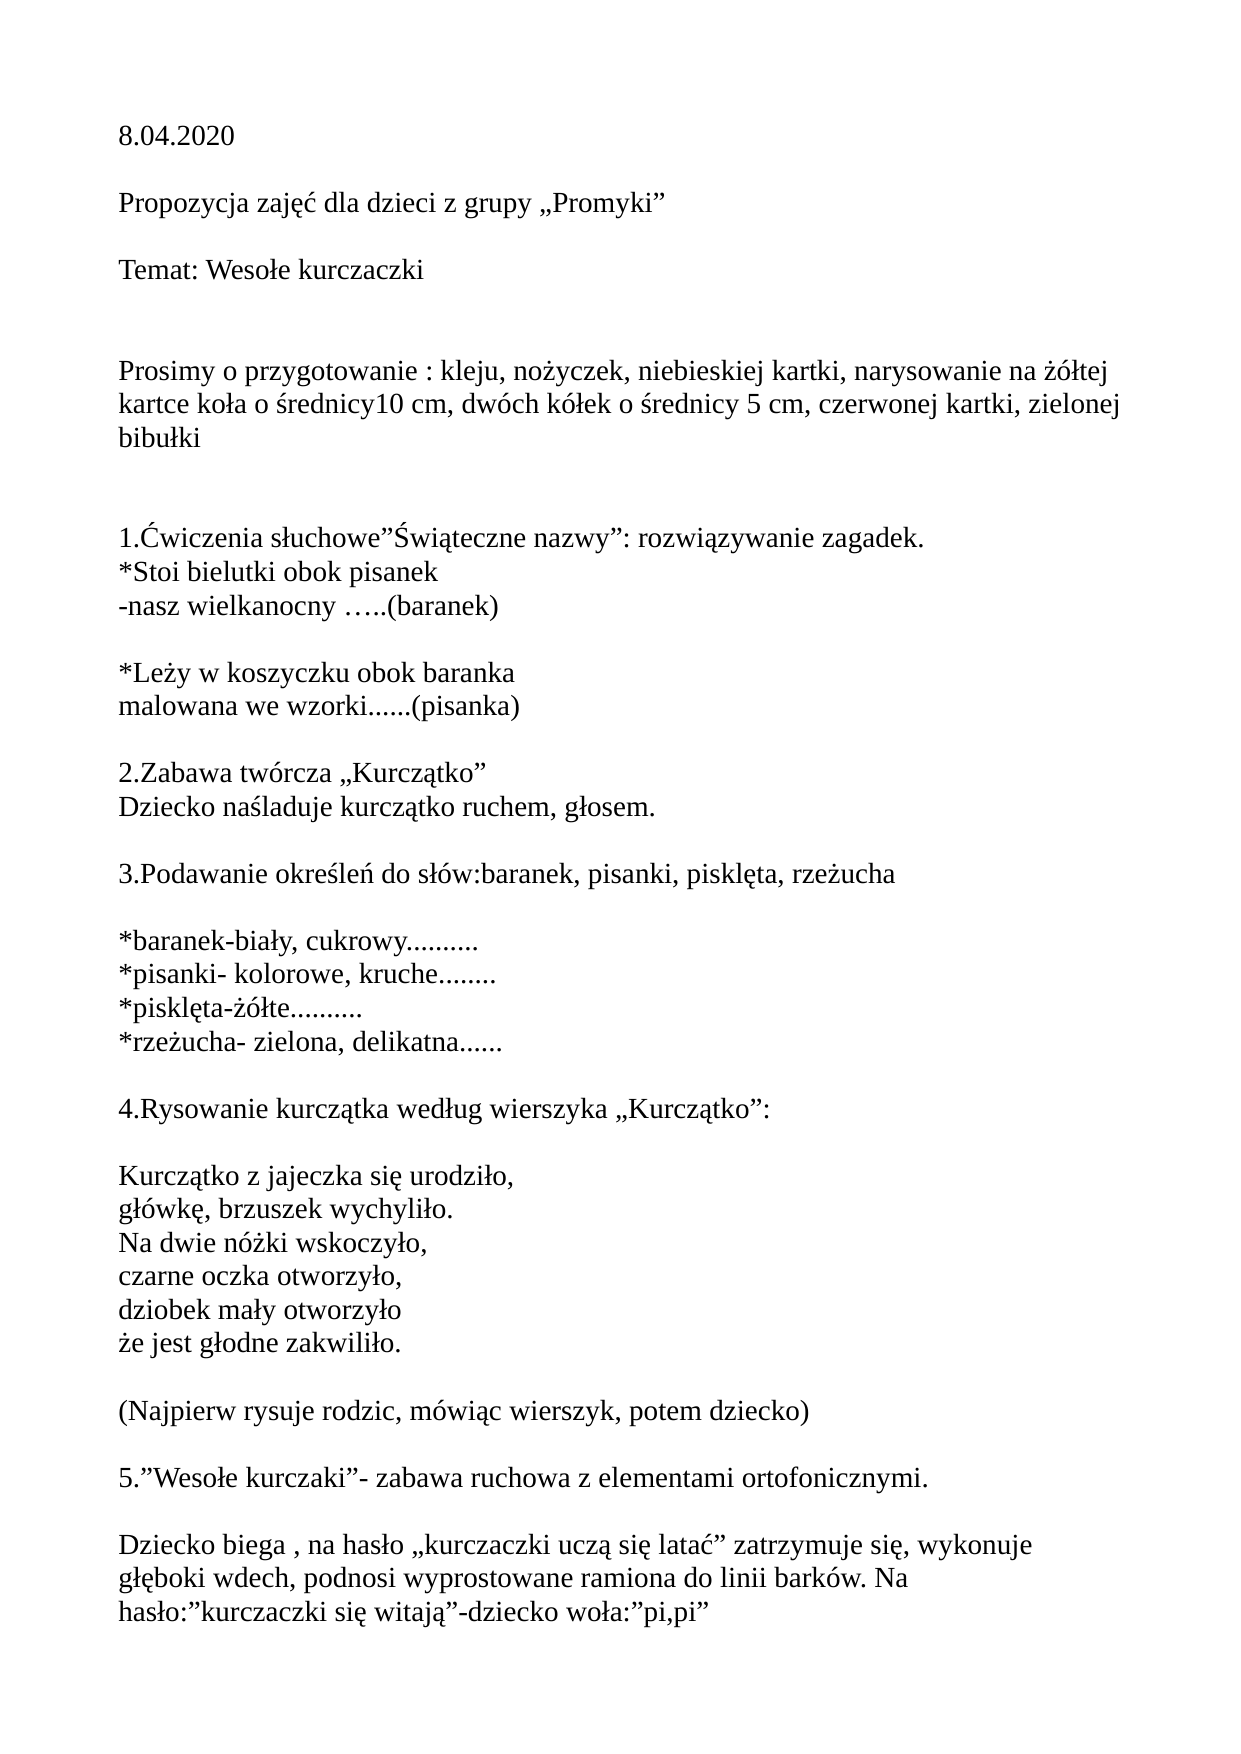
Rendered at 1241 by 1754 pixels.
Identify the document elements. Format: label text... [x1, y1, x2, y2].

text 3.Podawanie określeń do słów:baranek, pisanki, pisklęta, rzeżucha [118, 856, 1122, 889]
text Kurczątko z jajeczka się urodziło, [118, 1158, 1122, 1191]
text główkę, brzuszek wychyliło. [118, 1191, 1122, 1225]
text że jest głodne zakwiliło. [118, 1326, 1122, 1359]
text Prosimy o przygotowanie : kleju, nożyczek, niebieskiej kartki, narysowanie na żółtej kartce koła o średnicy10 cm, dwóch kółek o średnicy 5 cm, czerwonej kartki, zielonej bibułki [118, 353, 1122, 453]
text *baranek-biały, cukrowy.......... [118, 923, 1122, 957]
text 2.Zabawa twórcza „Kurczątko” [118, 755, 1122, 789]
text Dziecko naśladuje kurczątko ruchem, głosem. [118, 789, 1122, 822]
text *rzeżucha- zielona, delikatna...... [118, 1024, 1122, 1057]
text -nasz wielkanocny …..(baranek) [118, 588, 1122, 621]
text *pisanki- kolorowe, kruche........ [118, 957, 1122, 990]
text malowana we wzorki......(pisanka) [118, 688, 1122, 722]
text dziobek mały otworzyło [118, 1292, 1122, 1326]
text 1.Ćwiczenia słuchowe”Świąteczne nazwy”: rozwiązywanie zagadek. [118, 521, 1122, 554]
text czarne oczka otworzyło, [118, 1258, 1122, 1292]
text 8.04.2020 [118, 118, 1122, 152]
text Na dwie nóżki wskoczyło, [118, 1225, 1122, 1258]
text Dziecko biega , na hasło „kurczaczki uczą się latać” zatrzymuje się, wykonuje głęboki wdech, podnosi wyprostowane ramiona do linii barków. Na hasło:”kurczaczki się witają”-dziecko woła:”pi,pi” [118, 1527, 1122, 1627]
text Propozycja zajęć dla dzieci z grupy „Promyki” [118, 185, 1122, 219]
text *pisklęta-żółte.......... [118, 990, 1122, 1024]
text 5.”Wesołe kurczaki”- zabawa ruchowa z elementami ortofonicznymi. [118, 1460, 1122, 1493]
text *Leży w koszyczku obok baranka [118, 655, 1122, 688]
text 4.Rysowanie kurczątka według wierszyka „Kurczątko”: [118, 1091, 1122, 1124]
text Temat: Wesołe kurczaczki [118, 252, 1122, 286]
text (Najpierw rysuje rodzic, mówiąc wierszyk, potem dziecko) [118, 1393, 1122, 1426]
text *Stoi bielutki obok pisanek [118, 554, 1122, 588]
